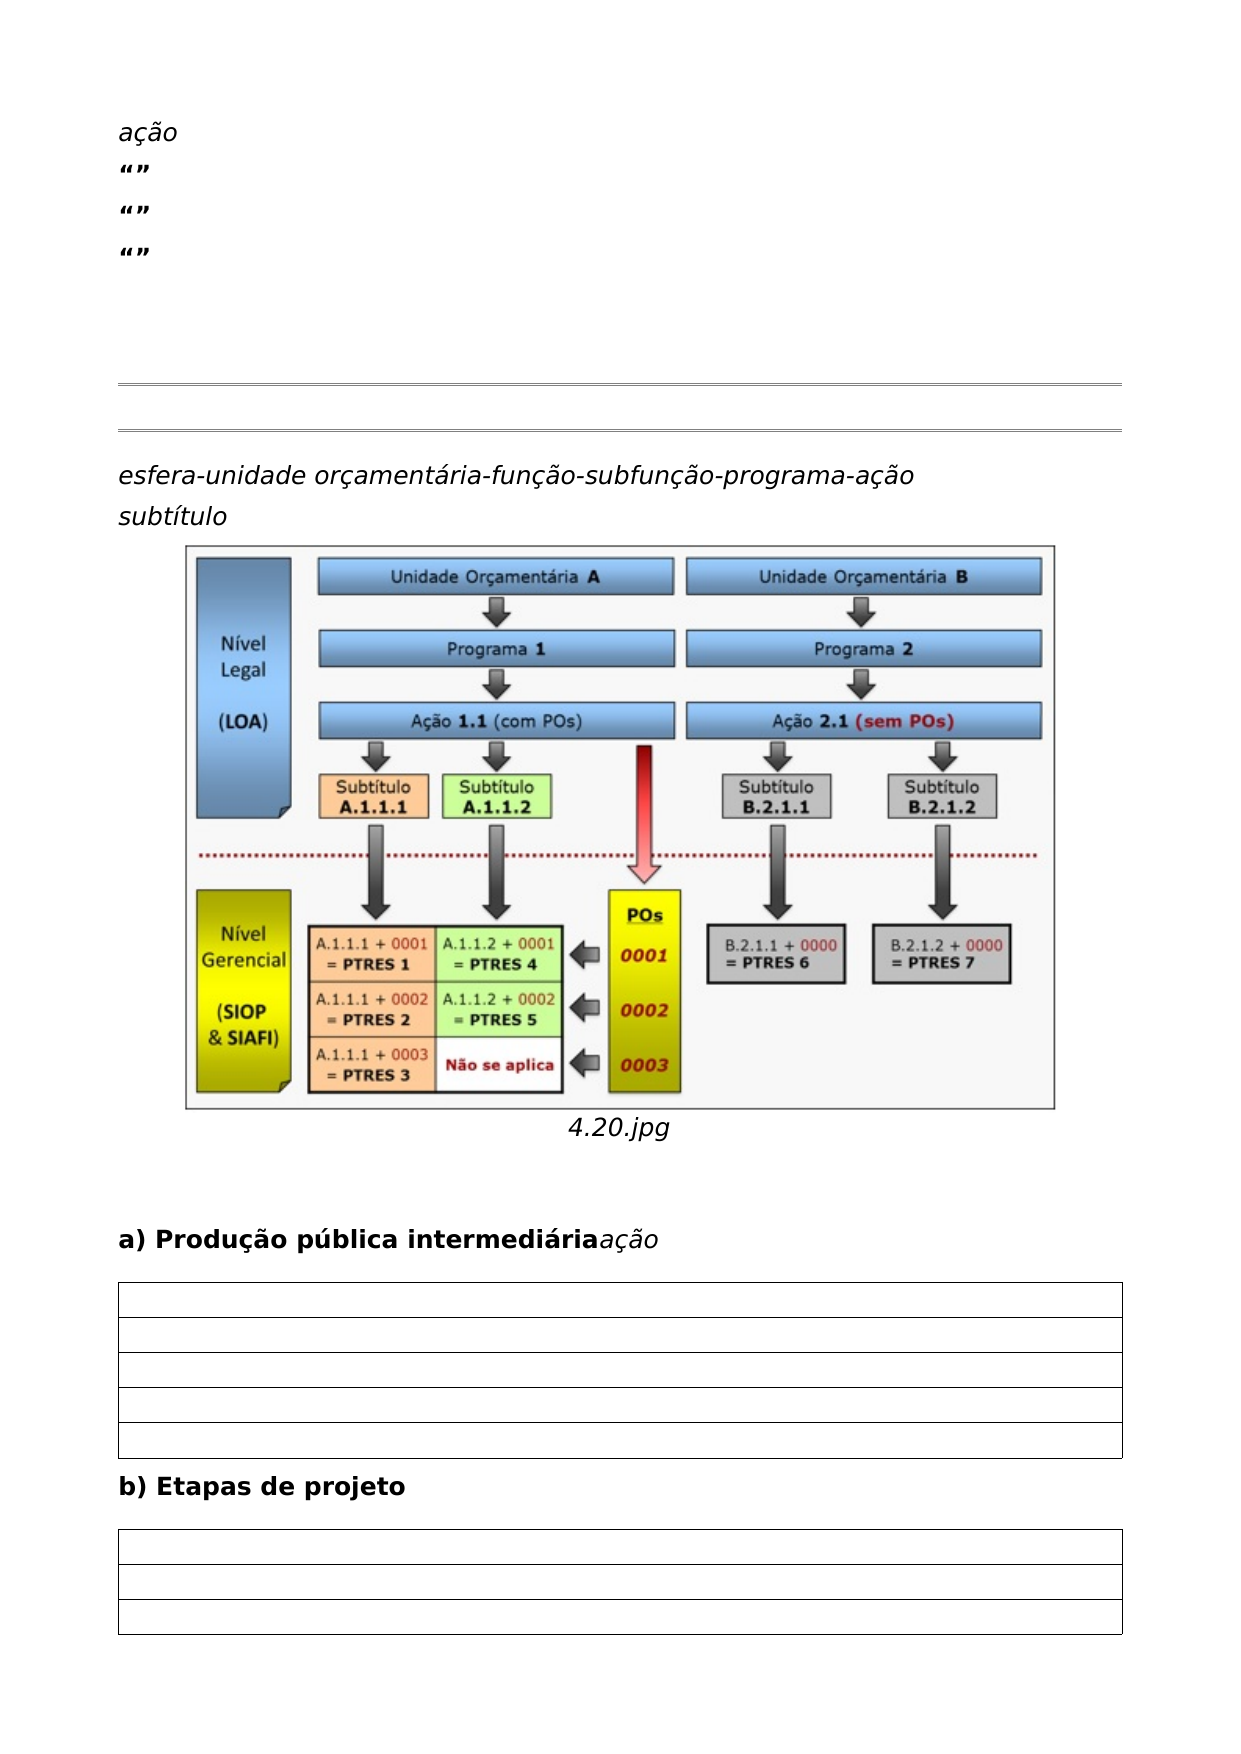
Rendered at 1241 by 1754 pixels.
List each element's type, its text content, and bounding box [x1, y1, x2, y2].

table_cell [119, 1423, 1122, 1457]
text “” [118, 243, 1122, 272]
table_header [119, 1283, 1122, 1317]
text subtítulo [118, 502, 1122, 532]
table_cell [119, 1318, 1122, 1352]
table_cell [119, 1388, 1122, 1422]
text esfera-unidade orçamentária-função-subfunção-programa-ação [118, 461, 1122, 490]
table_header [119, 1530, 1122, 1564]
table_cell [119, 1565, 1122, 1599]
text b) Etapas de projeto [118, 1472, 1122, 1501]
text “” [118, 201, 1122, 231]
text ação [118, 118, 1122, 147]
table_cell [119, 1600, 1122, 1634]
text 4.20.jpg [184, 1113, 1056, 1142]
picture [184, 544, 1057, 1113]
text “” [118, 160, 1122, 189]
text a) Produção pública intermediáriaação [118, 1225, 1122, 1254]
table_cell [119, 1353, 1122, 1387]
